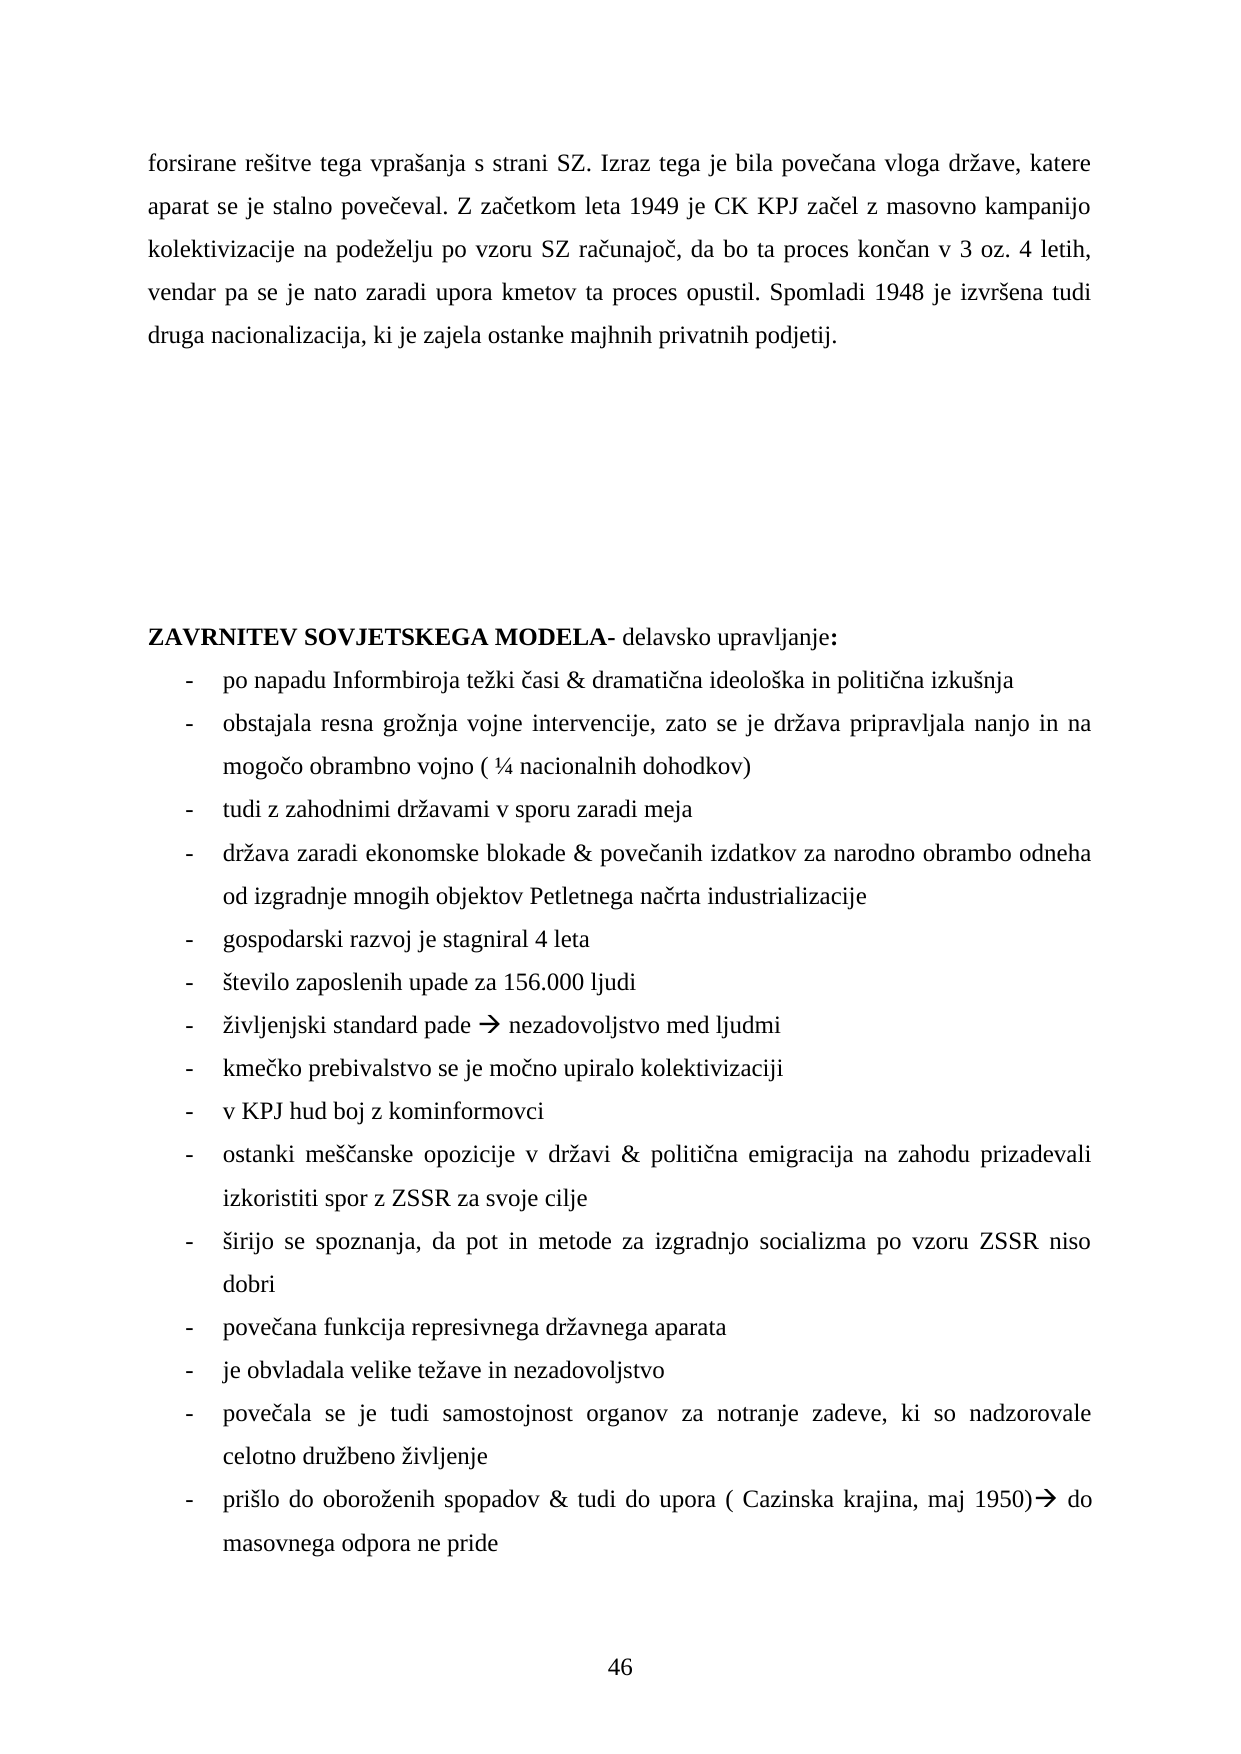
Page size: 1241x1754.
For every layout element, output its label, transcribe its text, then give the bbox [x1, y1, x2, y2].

list življenjski standard pade  nezadovoljstvo med ljudmi [185, 1010, 1092, 1039]
list tudi z zahodnimi državami v sporu zaradi meja [185, 794, 1092, 823]
list širijo se spoznanja, da pot in metode za izgradnjo socializma po vzoru ZSSR niso dobri [185, 1226, 1092, 1298]
text forsirane rešitve tega vprašanja s strani SZ. Izraz tega je bila povečana vloga države, katere aparat se je stalno povečeval. Z začetkom leta 1949 je CK KPJ začel z masovno kampanijo kolektivizacije na podeželju po vzoru SZ računajoč, da bo ta proces končan v 3 oz. 4 letih, vendar pa se je nato zaradi upora kmetov ta proces opustil. Spomladi 1948 je izvršena tudi druga nacionalizacija, ki je zajela ostanke majhnih privatnih podjetij. [148, 148, 1092, 349]
list povečana funkcija represivnega državnega aparata [185, 1312, 1092, 1341]
list gospodarski razvoj je stagniral 4 leta [185, 924, 1092, 953]
list država zaradi ekonomske blokade & povečanih izdatkov za narodno obrambo odneha od izgradnje mnogih objektov Petletnega načrta industrializacije [185, 838, 1092, 909]
list po napadu Informbiroja težki časi & dramatična ideološka in politična izkušnja [185, 665, 1092, 694]
list število zaposlenih upade za 156.000 ljudi [185, 967, 1092, 996]
list povečala se je tudi samostojnost organov za notranje zadeve, ki so nadzorovale celotno družbeno življenje [185, 1398, 1092, 1470]
list prišlo do oboroženih spopadov & tudi do upora ( Cazinska krajina, maj 1950) do masovnega odpora ne pride [185, 1484, 1092, 1556]
list je obvladala velike težave in nezadovoljstvo [185, 1355, 1092, 1384]
list kmečko prebivalstvo se je močno upiralo kolektivizaciji [185, 1053, 1092, 1082]
list ostanki meščanske opozicije v državi & politična emigracija na zahodu prizadevali izkoristiti spor z ZSSR za svoje cilje [185, 1139, 1092, 1211]
text ZAVRNITEV SOVJETSKEGA MODELA- delavsko upravljanje: [148, 622, 1092, 651]
list v KPJ hud boj z kominformovci [185, 1096, 1092, 1125]
list obstajala resna grožnja vojne intervencije, zato se je država pripravljala nanjo in na mogočo obrambno vojno ( ¼ nacionalnih dohodkov) [185, 708, 1092, 780]
